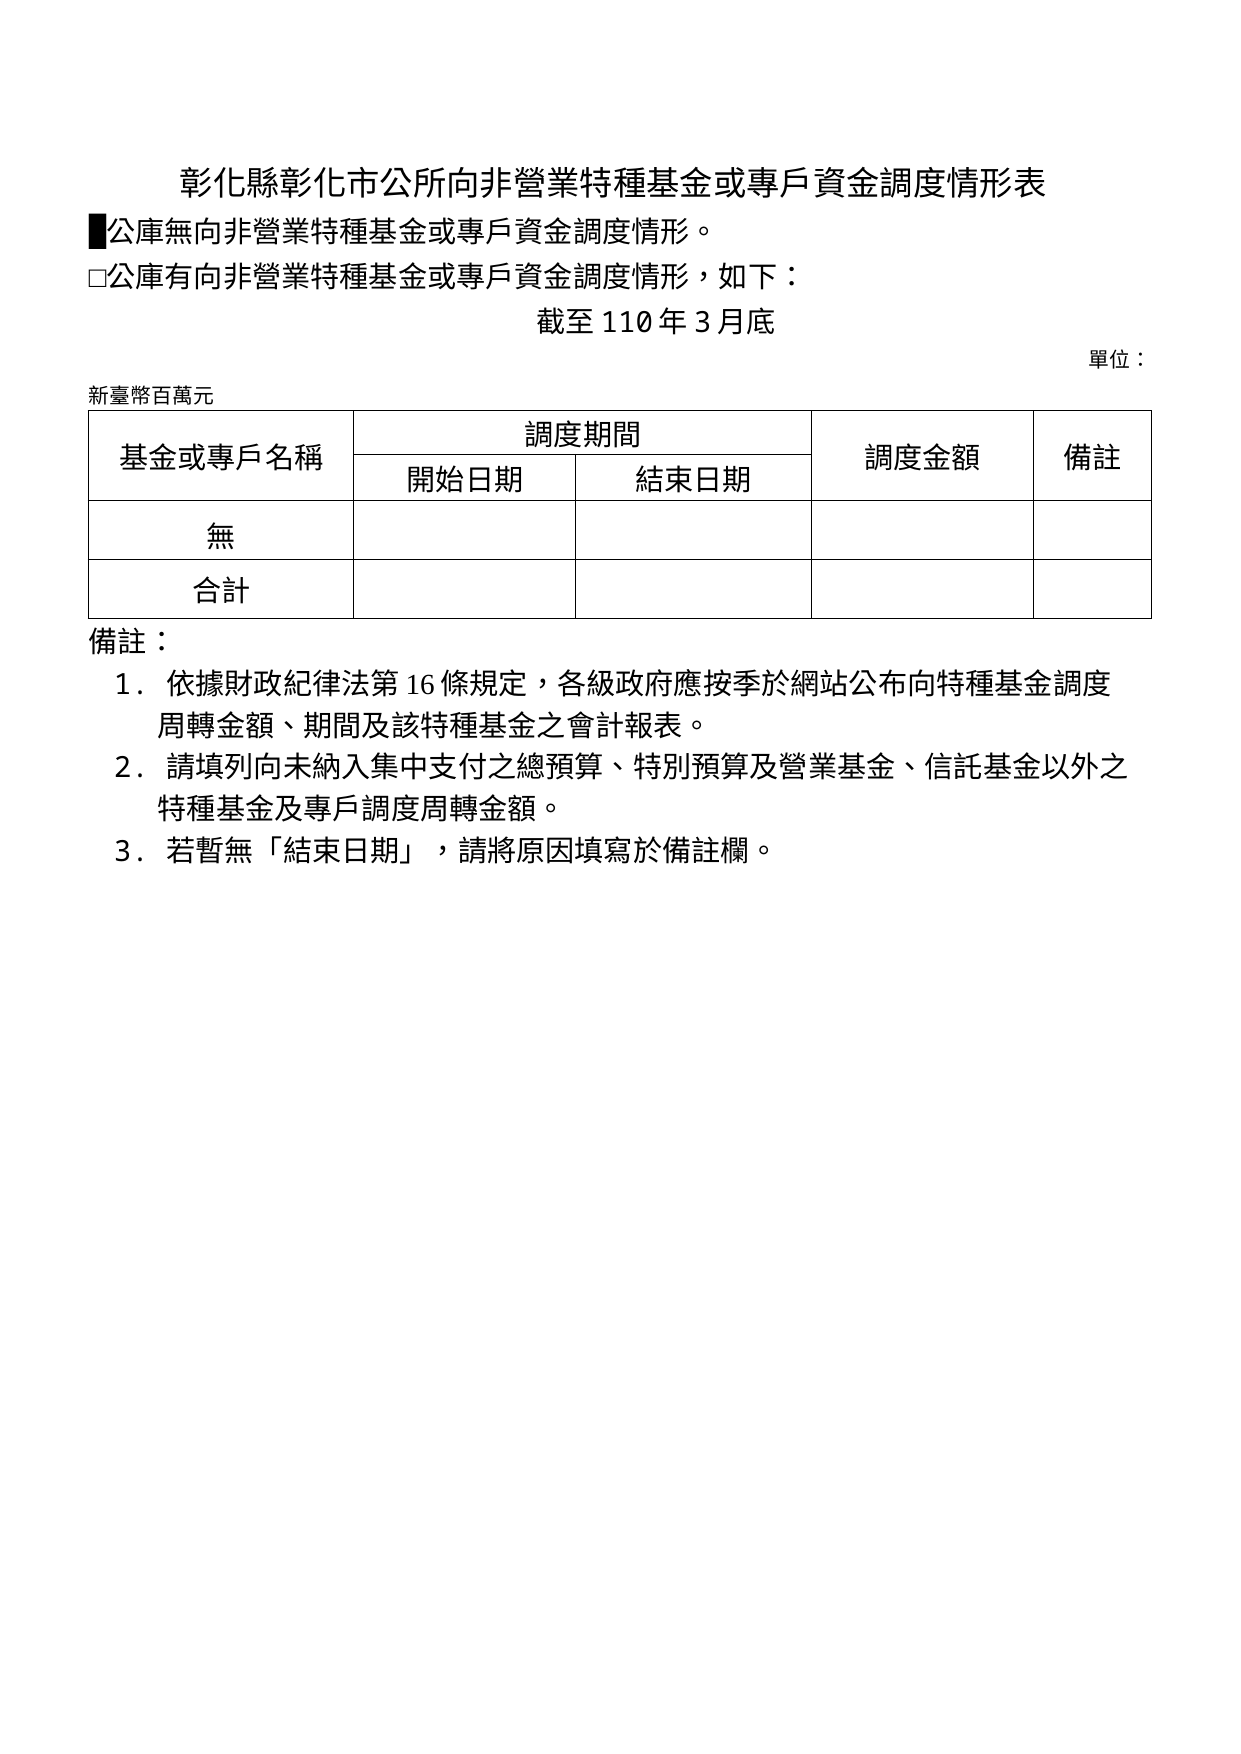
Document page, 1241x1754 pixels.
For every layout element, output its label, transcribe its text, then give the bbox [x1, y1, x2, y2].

text 截至110年3月底 [89, 304, 1137, 339]
table_cell [812, 501, 1033, 559]
table_cell 合計 [89, 560, 353, 618]
table_header 備註 [1034, 411, 1151, 499]
table_cell [812, 560, 1033, 618]
text █公庫無向非營業特種基金或專戶資金調度情形。 [89, 214, 1137, 250]
text 彰化縣彰化市公所向非營業特種基金或專戶資金調度情形表 [89, 162, 1137, 204]
table_cell [576, 501, 811, 559]
table_cell [576, 560, 811, 618]
table_cell [354, 501, 575, 559]
table_cell [354, 560, 575, 618]
table_header 基金或專戶名稱 [89, 411, 353, 499]
text 1. 依據財政紀律法第16條規定，各級政府應按季於網站公布向特種基金調度周轉金額、期間及該特種基金之會計報表。 [114, 661, 1137, 744]
text □公庫有向非營業特種基金或專戶資金調度情形，如下： [89, 259, 1137, 295]
table_header 調度金額 [812, 411, 1033, 499]
table_cell 開始日期 [354, 455, 575, 499]
table_cell [1034, 501, 1151, 559]
table_header 調度期間 [354, 411, 811, 454]
table_cell [1034, 560, 1151, 618]
table_cell 無 [89, 501, 353, 559]
table_cell 結束日期 [576, 455, 811, 499]
text 備註： [88, 619, 1137, 661]
text 2. 請填列向未納入集中支付之總預算、特別預算及營業基金、信託基金以外之特種基金及專戶調度周轉金額。 [114, 744, 1137, 828]
text 單位：新臺幣百萬元 [89, 339, 1137, 410]
text 3. 若暫無「結束日期」，請將原因填寫於備註欄。 [114, 828, 1137, 869]
